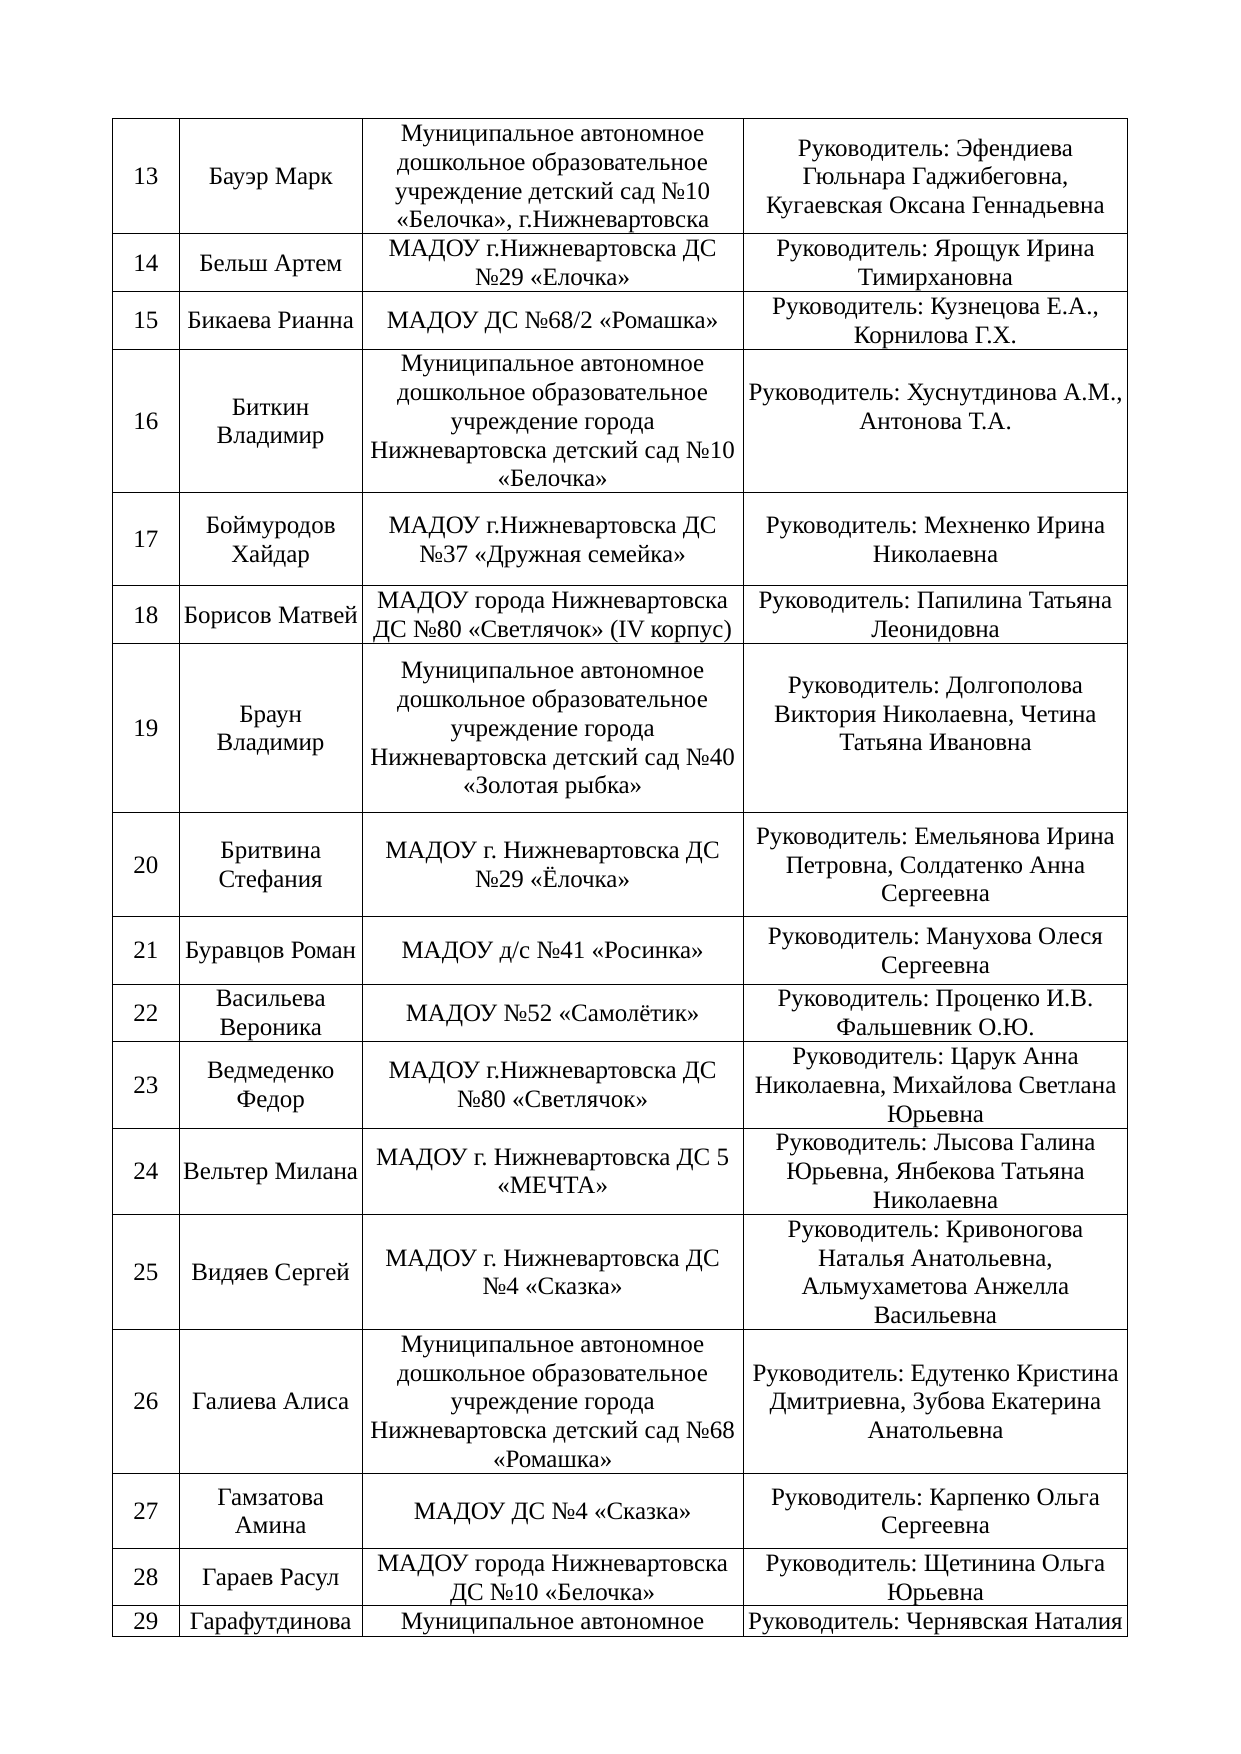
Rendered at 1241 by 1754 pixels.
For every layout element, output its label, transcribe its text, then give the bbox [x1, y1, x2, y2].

table_cell Борисов Матвей [180, 586, 362, 643]
table_cell Руководитель: Лысова Галина Юрьевна, Янбекова Татьяна Николаевна [744, 1129, 1127, 1214]
table_cell 27 [113, 1474, 179, 1548]
table_cell МАДОУ г.Нижневартовска ДС №37 «Дружная семейка» [363, 493, 743, 585]
table_cell Ведмеденко Федор [180, 1042, 362, 1127]
table_cell Браун Владимир [180, 644, 362, 812]
table_cell Руководитель: Щетинина Ольга Юрьевна [744, 1549, 1127, 1605]
table_cell Вельтер Милана [180, 1129, 362, 1214]
table_cell Муниципальное автономное дошкольное образовательное учреждение города Нижневартовска детский сад №40 «Золотая рыбка» [363, 644, 743, 812]
table_cell 15 [113, 292, 179, 348]
table_cell МАДОУ г. Нижневартовска ДС №4 «Сказка» [363, 1215, 743, 1329]
table_cell Руководитель: Кривоногова Наталья Анатольевна, Альмухаметова Анжелла Васильевна [744, 1215, 1127, 1329]
table_cell Буравцов Роман [180, 917, 362, 983]
table_cell 13 [113, 119, 179, 233]
table_cell Руководитель: Царук Анна Николаевна, Михайлова Светлана Юрьевна [744, 1042, 1127, 1127]
table_cell Гарафутдинова [180, 1606, 362, 1636]
table_cell 21 [113, 917, 179, 983]
table_cell 14 [113, 234, 179, 291]
table_cell Руководитель: Ярощук Ирина Тимирхановна [744, 234, 1127, 291]
table_cell 22 [113, 985, 179, 1041]
table_cell 26 [113, 1330, 179, 1473]
table_cell МАДОУ ДС №4 «Сказка» [363, 1474, 743, 1548]
table_cell Руководитель: Эфендиева Гюльнара Гаджибеговна, Кугаевская Оксана Геннадьевна [744, 119, 1127, 233]
table_cell 29 [113, 1606, 179, 1636]
table_cell Боймуродов Хайдар [180, 493, 362, 585]
table_cell Руководитель: Папилина Татьяна Леонидовна [744, 586, 1127, 643]
table_cell МАДОУ г.Нижневартовска ДС №80 «Светлячок» [363, 1042, 743, 1127]
table_cell Руководитель: Чернявская Наталия [744, 1606, 1127, 1636]
table_cell 25 [113, 1215, 179, 1329]
table_cell Биткин Владимир [180, 350, 362, 492]
table_cell Руководитель: Едутенко Кристина Дмитриевна, Зубова Екатерина Анатольевна [744, 1330, 1127, 1473]
table_cell МАДОУ д/с №41 «Росинка» [363, 917, 743, 983]
table_cell Руководитель: Хуснутдинова А.М., Антонова Т.А. [744, 350, 1127, 492]
table_cell МАДОУ г.Нижневартовска ДС №29 «Елочка» [363, 234, 743, 291]
table_cell Бритвина Стефания [180, 813, 362, 916]
table_cell Руководитель: Проценко И.В. Фальшевник О.Ю. [744, 985, 1127, 1041]
table_cell Муниципальное автономное дошкольное образовательное учреждение детский сад №10 «Белочка», г.Нижневартовска [363, 119, 743, 233]
table_cell 28 [113, 1549, 179, 1605]
table_cell 24 [113, 1129, 179, 1214]
table_cell МАДОУ ДС №68/2 «Ромашка» [363, 292, 743, 348]
table_cell Руководитель: Манухова Олеся Сергеевна [744, 917, 1127, 983]
table_cell 19 [113, 644, 179, 812]
table_cell Муниципальное автономное дошкольное образовательное учреждение города Нижневартовска детский сад №10 «Белочка» [363, 350, 743, 492]
table_cell МАДОУ №52 «Самолётик» [363, 985, 743, 1041]
table_cell 23 [113, 1042, 179, 1127]
table_cell Муниципальное автономное [363, 1606, 743, 1636]
table_cell Видяев Сергей [180, 1215, 362, 1329]
table_cell МАДОУ города Нижневартовска ДС №80 «Светлячок» (IV корпус) [363, 586, 743, 643]
table_cell Галиева Алиса [180, 1330, 362, 1473]
table_cell Васильева Вероника [180, 985, 362, 1041]
table_cell Руководитель: Емельянова Ирина Петровна, Солдатенко Анна Сергеевна [744, 813, 1127, 916]
table_cell Гамзатова Амина [180, 1474, 362, 1548]
table_cell Гараев Расул [180, 1549, 362, 1605]
table_cell Руководитель: Мехненко Ирина Николаевна [744, 493, 1127, 585]
table_cell Бауэр Марк [180, 119, 362, 233]
table_cell Руководитель: Долгополова Виктория Николаевна, Четина Татьяна Ивановна [744, 644, 1127, 812]
table_cell МАДОУ г. Нижневартовска ДС 5 «МЕЧТА» [363, 1129, 743, 1214]
table_cell Бикаева Рианна [180, 292, 362, 348]
table_cell МАДОУ города Нижневартовска ДС №10 «Белочка» [363, 1549, 743, 1605]
table_cell 17 [113, 493, 179, 585]
table_cell 20 [113, 813, 179, 916]
table_cell 18 [113, 586, 179, 643]
table_cell Руководитель: Кузнецова Е.А., Корнилова Г.Х. [744, 292, 1127, 348]
table_cell Руководитель: Карпенко Ольга Сергеевна [744, 1474, 1127, 1548]
table_cell 16 [113, 350, 179, 492]
table_cell Муниципальное автономное дошкольное образовательное учреждение города Нижневартовска детский сад №68 «Ромашка» [363, 1330, 743, 1473]
table_cell МАДОУ г. Нижневартовска ДС №29 «Ёлочка» [363, 813, 743, 916]
table_cell Бельш Артем [180, 234, 362, 291]
